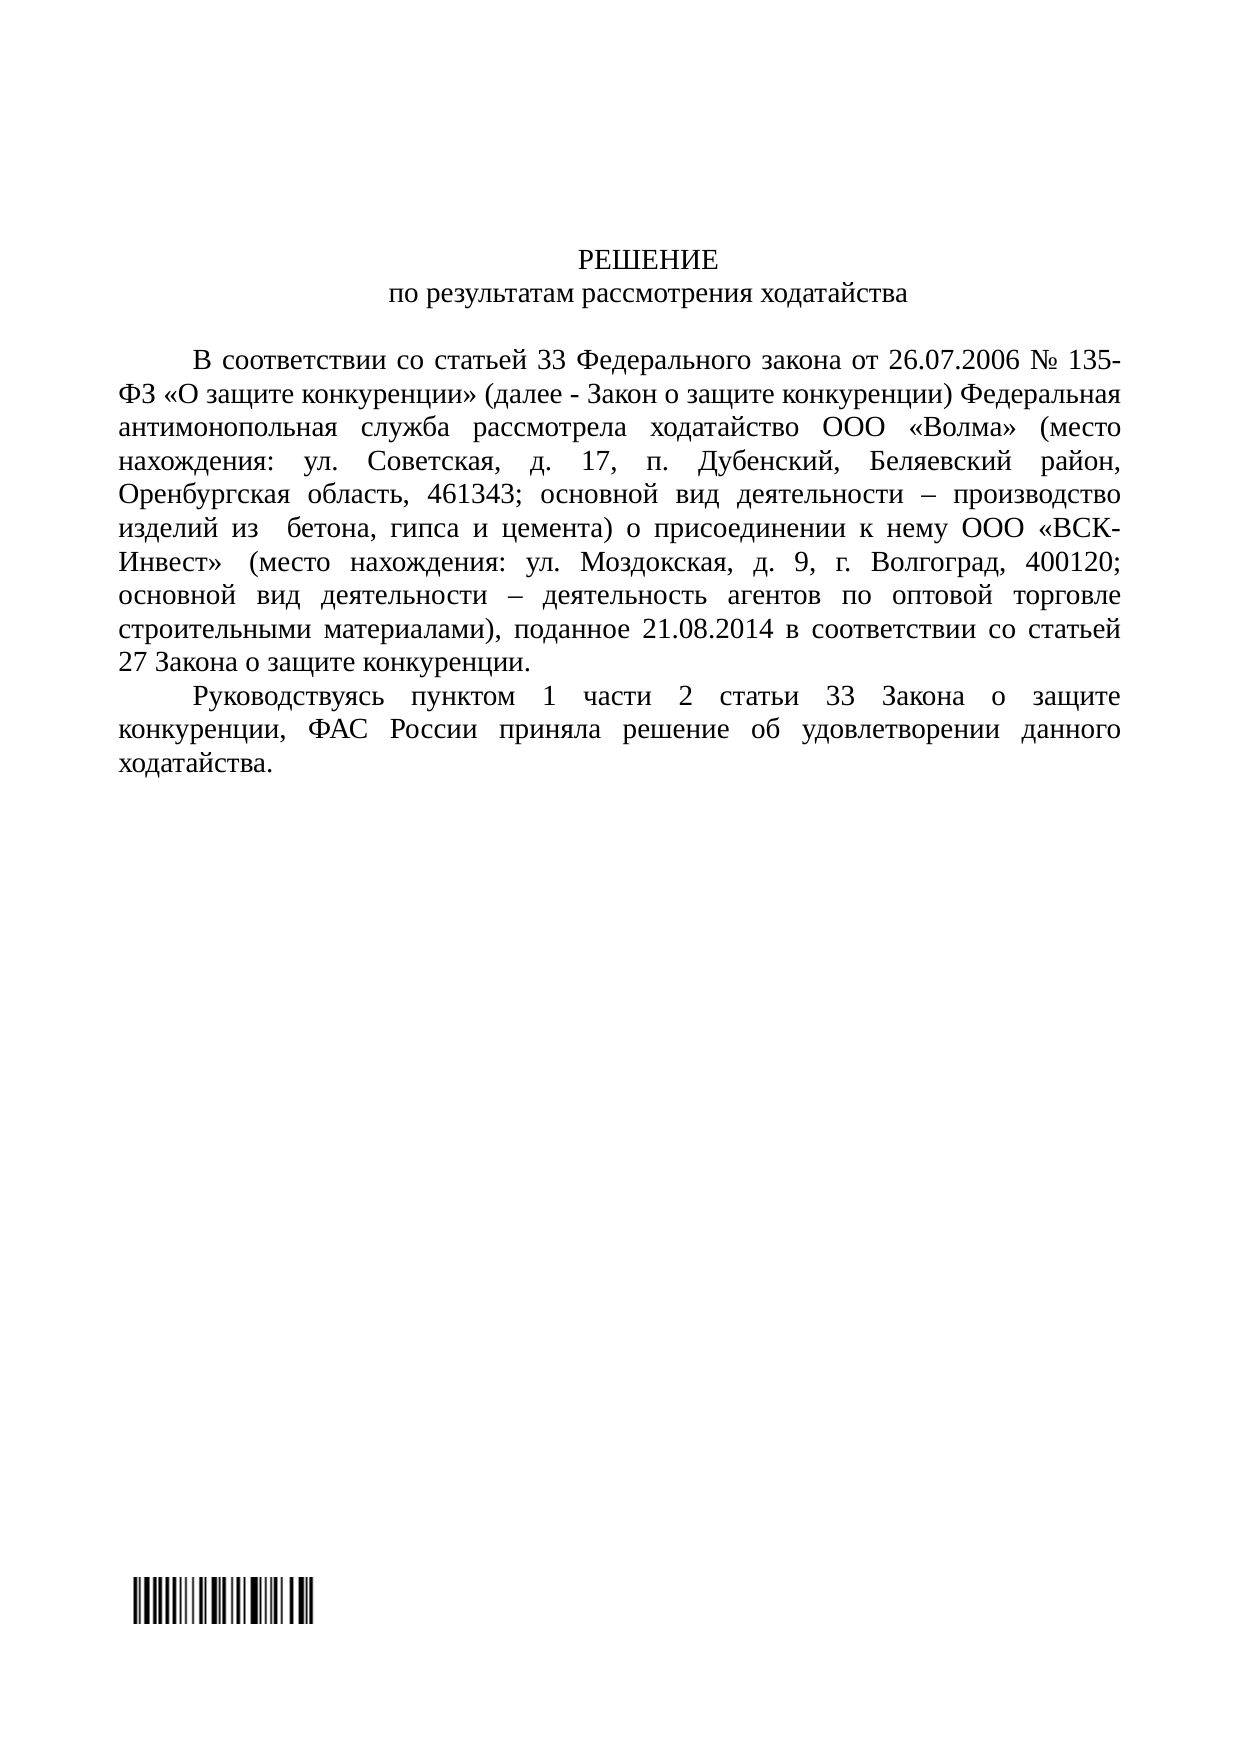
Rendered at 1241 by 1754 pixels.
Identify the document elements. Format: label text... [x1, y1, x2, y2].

text В соответствии со статьей 33 Федерального закона от 26.07.2006 № 135-ФЗ «О защите конкуренции» (далее - Закон о защите конкуренции) Федеральная антимонопольная служба рассмотрела ходатайство ООО «Волма» (место нахождения: ул. Советская, д. 17, п. Дубенский, Беляевский район, Оренбургская область, 461343; основной вид деятельности – производство изделий из бетона, гипса и цемента) о присоединении к нему ООО «ВСК-Инвест» (место нахождения: ул. Моздокская, д. 9, г. Волгоград, 400120; основной вид деятельности – деятельность агентов по оптовой торговле строительными материалами), поданное 21.08.2014 в соответствии со статьей 27 Закона о защите конкуренции. [118, 342, 1122, 678]
text Руководствуясь пунктом 1 части 2 статьи 33 Закона о защите конкуренции, ФАС России приняла решение об удовлетворении данного ходатайства. [118, 678, 1122, 778]
text по результатам рассмотрения ходатайства [118, 275, 1122, 309]
picture [118, 1577, 331, 1624]
text РЕШЕНИЕ [118, 242, 1122, 275]
